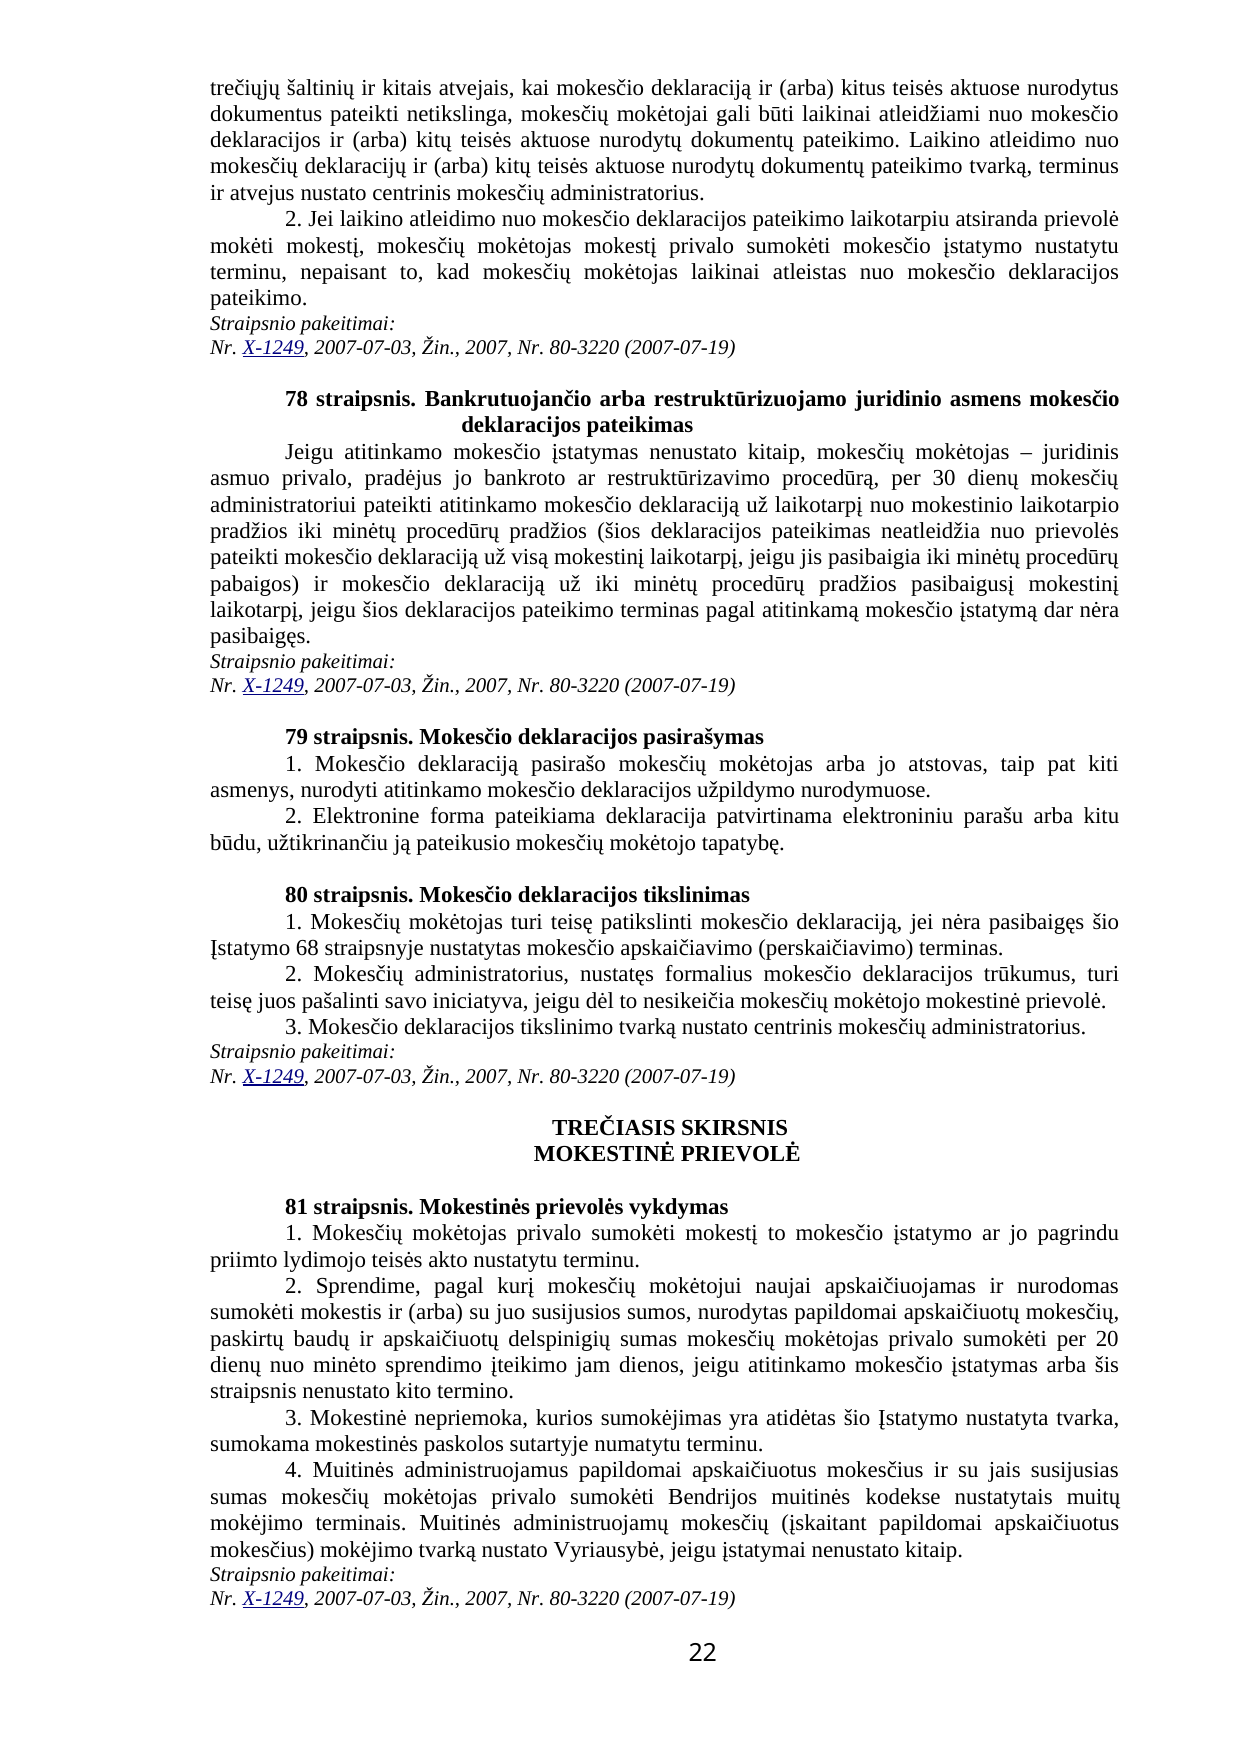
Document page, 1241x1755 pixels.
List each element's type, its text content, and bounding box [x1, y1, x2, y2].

text 3. Mokesčio deklaracijos tikslinimo tvarką nustato centrinis mokesčių administratorius. [210, 1013, 1120, 1039]
text 1. Mokesčių mokėtojas turi teisę patikslinti mokesčio deklaraciją, jei nėra pasibaigęs šio Įstatymo 68 straipsnyje nustatytas mokesčio apskaičiavimo (perskaičiavimo) terminas. [210, 908, 1120, 960]
text Straipsnio pakeitimai: [210, 1562, 1120, 1586]
text MOKESTINĖ PRIEVOLĖ [210, 1140, 1120, 1167]
text 1. Mokesčių mokėtojas privalo sumokėti mokestį to mokesčio įstatymo ar jo pagrindu priimto lydimojo teisės akto nustatytu terminu. [210, 1219, 1120, 1272]
text Nr. X-1249, 2007-07-03, Žin., 2007, Nr. 80-3220 (2007-07-19) [210, 335, 1120, 359]
text 2. Elektronine forma pateikiama deklaracija patvirtinama elektroniniu parašu arba kitu būdu, užtikrinančiu ją pateikusio mokesčių mokėtojo tapatybę. [210, 802, 1120, 855]
text Straipsnio pakeitimai: [210, 649, 1120, 673]
text TREČIASIS SKIRSNIS [210, 1114, 1120, 1140]
text 80 straipsnis. Mokesčio deklaracijos tikslinimas [210, 881, 1120, 908]
text Straipsnio pakeitimai: [210, 311, 1120, 335]
text Jeigu atitinkamo mokesčio įstatymas nenustato kitaip, mokesčių mokėtojas – juridinis asmuo privalo, pradėjus jo bankroto ar restruktūrizavimo procedūrą, per 30 dienų mokesčių administratoriui pateikti atitinkamo mokesčio deklaraciją už laikotarpį nuo mokestinio laikotarpio pradžios iki minėtų procedūrų pradžios (šios deklaracijos pateikimas neatleidžia nuo prievolės pateikti mokesčio deklaraciją už visą mokestinį laikotarpį, jeigu jis pasibaigia iki minėtų procedūrų pabaigos) ir mokesčio deklaraciją už iki minėtų procedūrų pradžios pasibaigusį mokestinį laikotarpį, jeigu šios deklaracijos pateikimo terminas pagal atitinkamą mokesčio įstatymą dar nėra pasibaigęs. [210, 438, 1120, 649]
text 2. Mokesčių administratorius, nustatęs formalius mokesčio deklaracijos trūkumus, turi teisę juos pašalinti savo iniciatyva, jeigu dėl to nesikeičia mokesčių mokėtojo mokestinė prievolė. [210, 960, 1120, 1013]
text Nr. X-1249, 2007-07-03, Žin., 2007, Nr. 80-3220 (2007-07-19) [210, 673, 1120, 697]
text trečiųjų šaltinių ir kitais atvejais, kai mokesčio deklaraciją ir (arba) kitus teisės aktuose nurodytus dokumentus pateikti netikslinga, mokesčių mokėtojai gali būti laikinai atleidžiami nuo mokesčio deklaracijos ir (arba) kitų teisės aktuose nurodytų dokumentų pateikimo. Laikino atleidimo nuo mokesčių deklaracijų ir (arba) kitų teisės aktuose nurodytų dokumentų pateikimo tvarką, terminus ir atvejus nustato centrinis mokesčių administratorius. [210, 73, 1120, 205]
text 1. Mokesčio deklaraciją pasirašo mokesčių mokėtojas arba jo atstovas, taip pat kiti asmenys, nurodyti atitinkamo mokesčio deklaracijos užpildymo nurodymuose. [210, 749, 1120, 802]
text Straipsnio pakeitimai: [210, 1039, 1120, 1063]
text Nr. X-1249, 2007-07-03, Žin., 2007, Nr. 80-3220 (2007-07-19) [210, 1586, 1120, 1610]
text Nr. X-1249, 2007-07-03, Žin., 2007, Nr. 80-3220 (2007-07-19) [210, 1063, 1120, 1088]
text 3. Mokestinė nepriemoka, kurios sumokėjimas yra atidėtas šio Įstatymo nustatyta tvarka, sumokama mokestinės paskolos sutartyje numatytu terminu. [210, 1404, 1120, 1457]
text 78 straipsnis. Bankrutuojančio arba restruktūrizuojamo juridinio asmens mokesčio deklaracijos pateikimas [285, 385, 1120, 438]
text 79 straipsnis. Mokesčio deklaracijos pasirašymas [210, 723, 1120, 749]
text 4. Muitinės administruojamus papildomai apskaičiuotus mokesčius ir su jais susijusias sumas mokesčių mokėtojas privalo sumokėti Bendrijos muitinės kodekse nustatytais muitų mokėjimo terminais. Muitinės administruojamų mokesčių (įskaitant papildomai apskaičiuotus mokesčius) mokėjimo tvarką nustato Vyriausybė, jeigu įstatymai nenustato kitaip. [210, 1457, 1120, 1562]
text 2. Jei laikino atleidimo nuo mokesčio deklaracijos pateikimo laikotarpiu atsiranda prievolė mokėti mokestį, mokesčių mokėtojas mokestį privalo sumokėti mokesčio įstatymo nustatytu terminu, nepaisant to, kad mokesčių mokėtojas laikinai atleistas nuo mokesčio deklaracijos pateikimo. [210, 205, 1120, 311]
text 81 straipsnis. Mokestinės prievolės vykdymas [210, 1193, 1120, 1219]
text 2. Sprendime, pagal kurį mokesčių mokėtojui naujai apskaičiuojamas ir nurodomas sumokėti mokestis ir (arba) su juo susijusios sumos, nurodytas papildomai apskaičiuotų mokesčių, paskirtų baudų ir apskaičiuotų delspinigių sumas mokesčių mokėtojas privalo sumokėti per 20 dienų nuo minėto sprendimo įteikimo jam dienos, jeigu atitinkamo mokesčio įstatymas arba šis straipsnis nenustato kito termino. [210, 1272, 1120, 1404]
